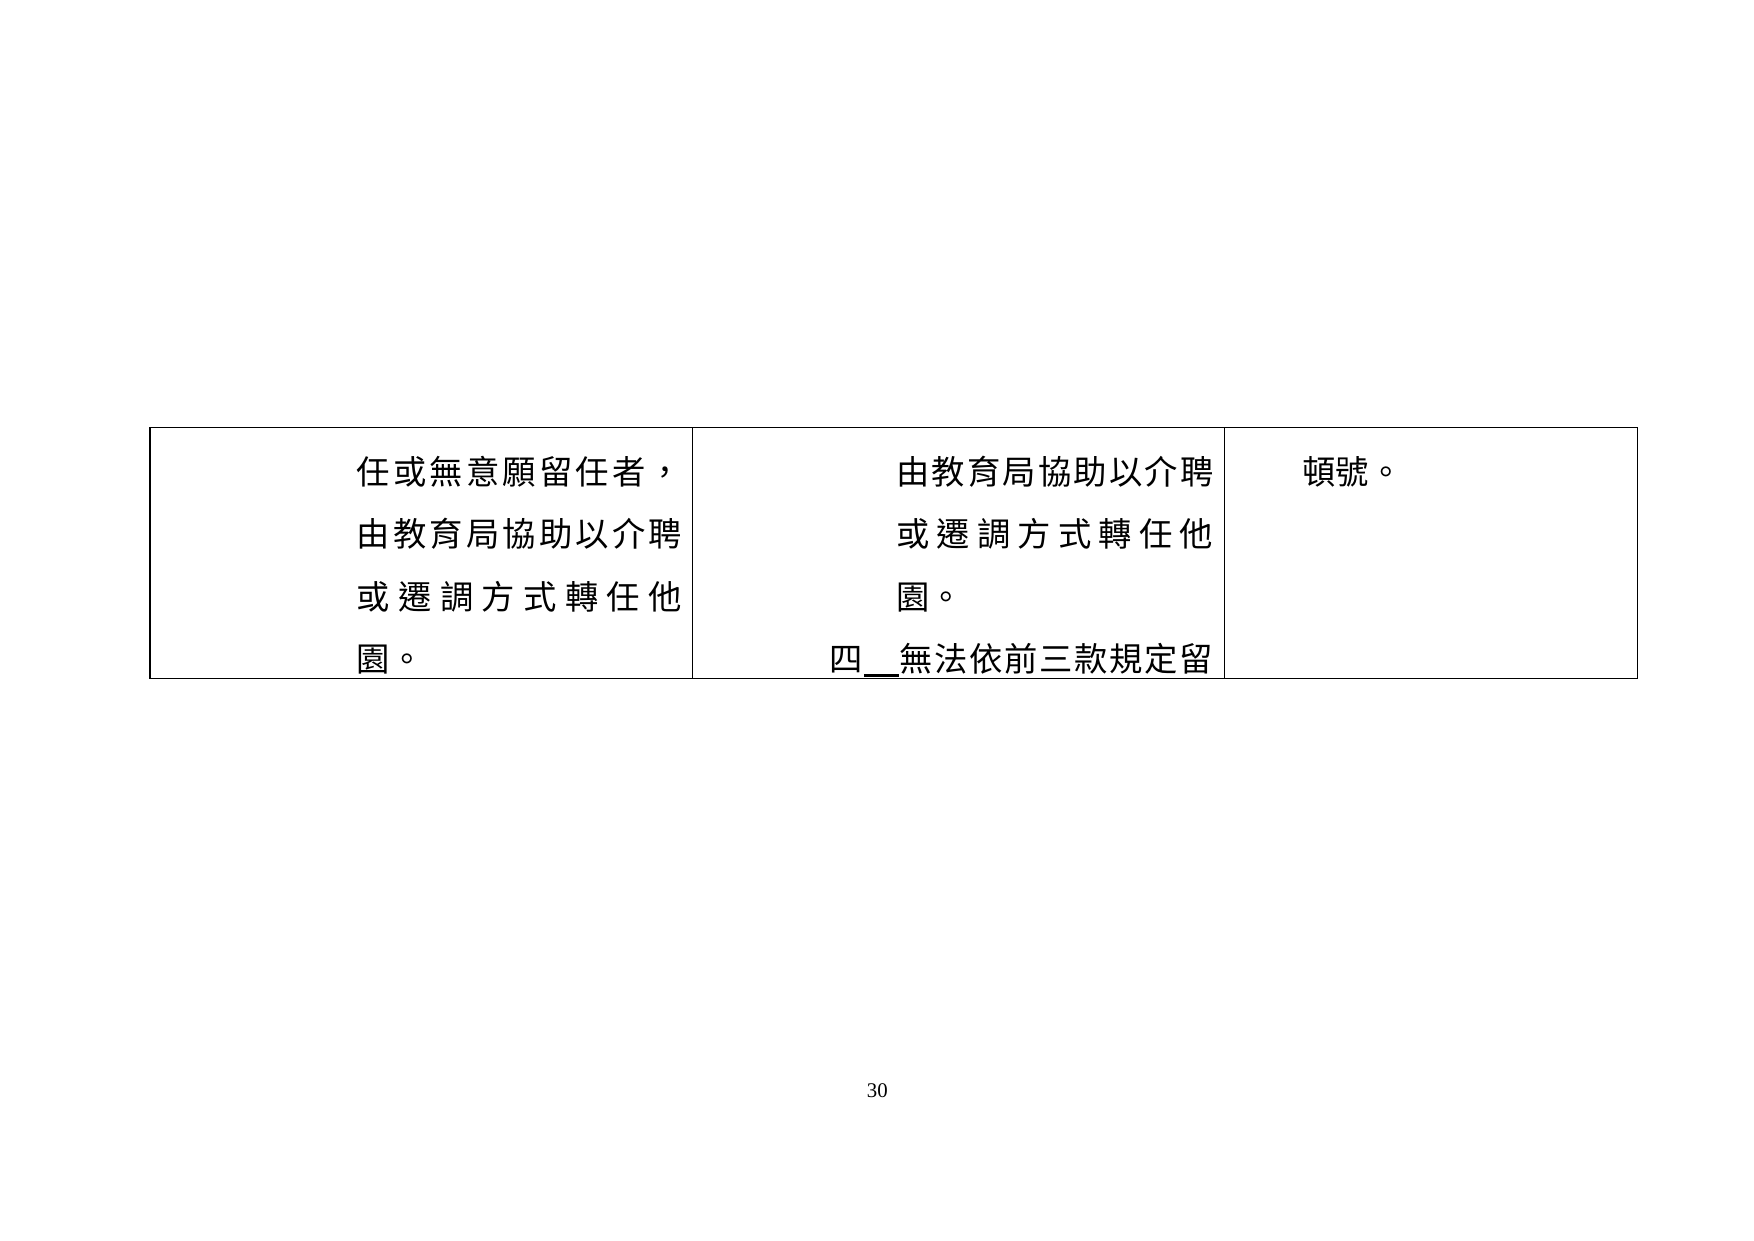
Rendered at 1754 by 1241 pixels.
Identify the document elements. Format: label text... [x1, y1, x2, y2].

table_cell 頓號。 [1225, 428, 1637, 678]
table_cell 任或無意願留任者，由教育局協助以介聘或遷調方式轉任他園。 [151, 428, 692, 678]
table_cell 由教育局協助以介聘或遷調方式轉任他園。 四 無法依前三款規定留 [693, 428, 1224, 678]
